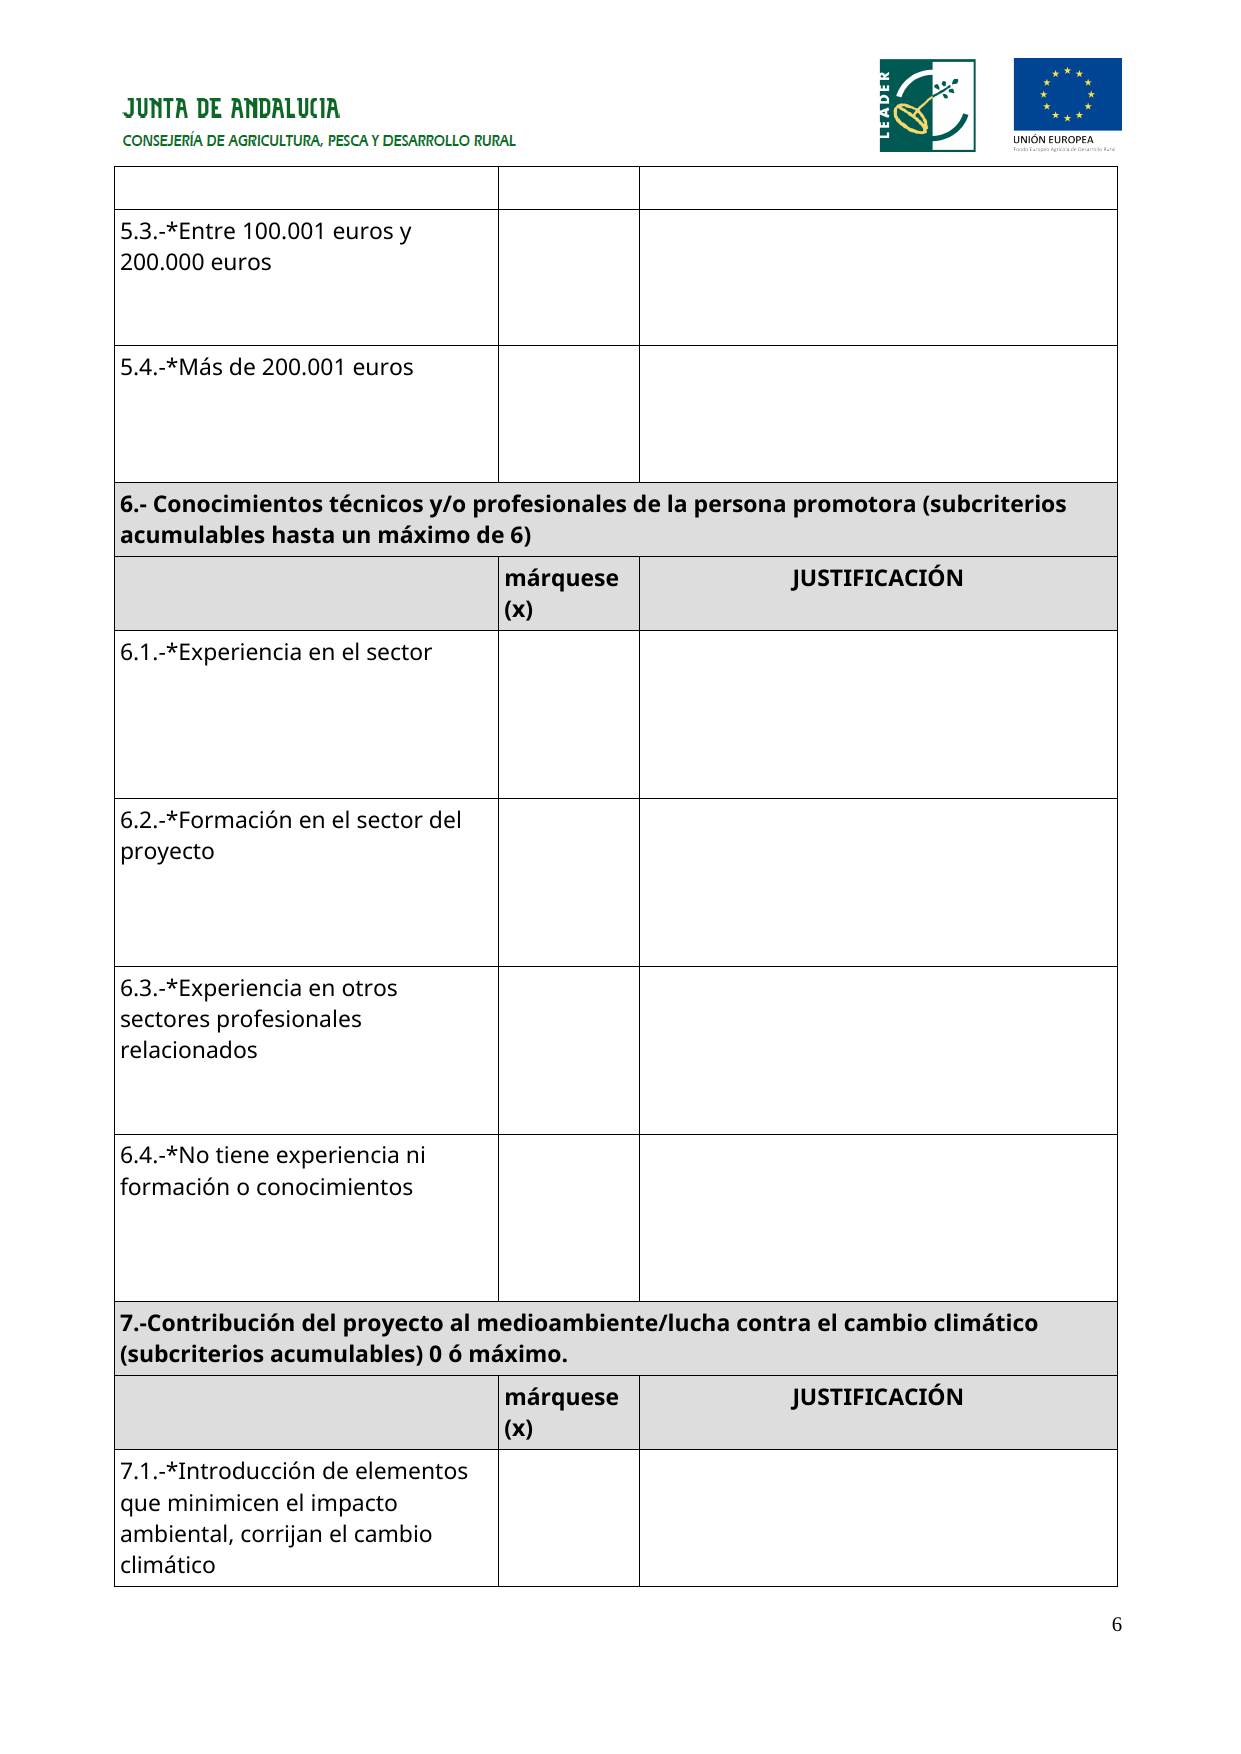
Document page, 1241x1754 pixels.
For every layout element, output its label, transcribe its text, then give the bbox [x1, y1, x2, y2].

table_cell [115, 167, 498, 209]
table_cell 6.3.-*Experiencia en otros sectores profesionales relacionados [115, 967, 498, 1133]
table_cell [640, 210, 1117, 345]
table_cell márquese (x) [499, 1376, 639, 1449]
table_cell [115, 1376, 498, 1449]
picture [122, 94, 521, 149]
table_cell [640, 967, 1117, 1133]
table_cell [499, 799, 639, 966]
table_cell [499, 631, 639, 798]
table_cell [640, 631, 1117, 798]
table_cell [499, 1135, 639, 1301]
table_cell JUSTIFICACIÓN [640, 557, 1117, 630]
table_cell [640, 1135, 1117, 1301]
table_cell 6.2.-*Formación en el sector del proyecto [115, 799, 498, 966]
table_cell [499, 346, 639, 482]
table_cell [115, 557, 498, 630]
picture [1013, 58, 1122, 152]
table_cell JUSTIFICACIÓN [640, 1376, 1117, 1449]
table_cell [640, 1450, 1117, 1586]
table_cell 5.4.-*Más de 200.001 euros [115, 346, 498, 482]
table_cell [640, 799, 1117, 966]
table_cell [640, 167, 1117, 209]
table_cell [499, 210, 639, 345]
table_cell 6.1.-*Experiencia en el sector [115, 631, 498, 798]
table_cell 7.-Contribución del proyecto al medioambiente/lucha contra el cambio climático (subcriterios acumulables) 0 ó máximo. [115, 1302, 1117, 1375]
table_cell 7.1.-*Introducción de elementos que minimicen el impacto ambiental, corrijan el cambio climático [115, 1450, 498, 1586]
table_cell [499, 167, 639, 209]
table_cell [640, 346, 1117, 482]
table_cell márquese (x) [499, 557, 639, 630]
table_cell 6.- Conocimientos técnicos y/o profesionales de la persona promotora (subcriterios acumulables hasta un máximo de 6) [115, 483, 1117, 556]
table_cell 6.4.-*No tiene experiencia ni formación o conocimientos [115, 1135, 498, 1301]
table_cell [499, 1450, 639, 1586]
table_cell [499, 967, 639, 1133]
table_cell 5.3.-*Entre 100.001 euros y 200.000 euros [115, 210, 498, 345]
